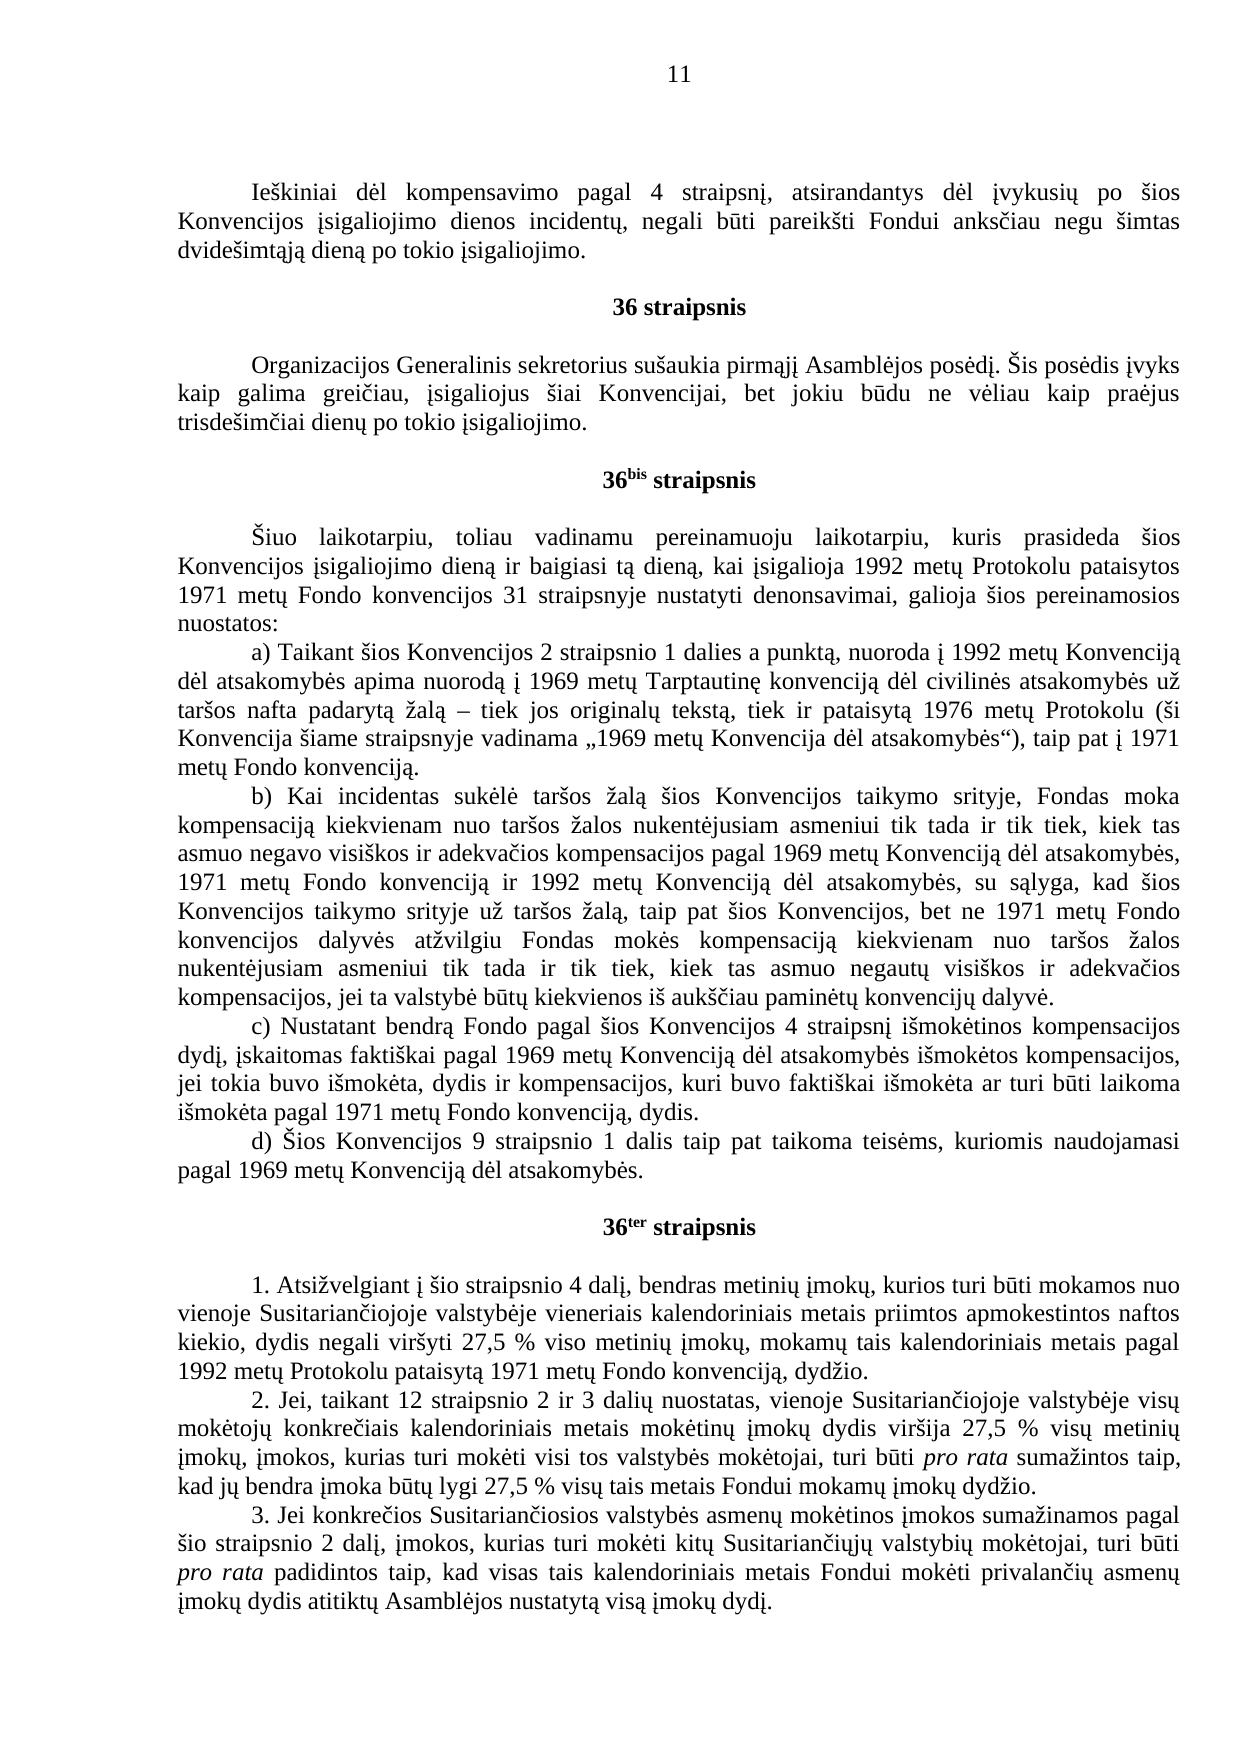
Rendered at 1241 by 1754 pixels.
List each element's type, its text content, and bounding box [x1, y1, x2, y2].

text 36bis straipsnis [177, 465, 1181, 493]
text c) Nustatant bendrą Fondo pagal šios Konvencijos 4 straipsnį išmokėtinos kompensacijos dydį, įskaitomas faktiškai pagal 1969 metų Konvenciją dėl atsakomybės išmokėtos kompensacijos, jei tokia buvo išmokėta, dydis ir kompensacijos, kuri buvo faktiškai išmokėta ar turi būti laikoma išmokėta pagal 1971 metų Fondo konvenciją, dydis. [177, 1011, 1181, 1126]
text Ieškiniai dėl kompensavimo pagal 4 straipsnį, atsirandantys dėl įvykusių po šios Konvencijos įsigaliojimo dienos incidentų, negali būti pareikšti Fondui anksčiau negu šimtas dvidešimtąją dieną po tokio įsigaliojimo. [177, 177, 1181, 263]
text Šiuo laikotarpiu, toliau vadinamu pereinamuoju laikotarpiu, kuris prasideda šios Konvencijos įsigaliojimo dieną ir baigiasi tą dieną, kai įsigalioja 1992 metų Protokolu pataisytos 1971 metų Fondo konvencijos 31 straipsnyje nustatyti denonsavimai, galioja šios pereinamosios nuostatos: [177, 522, 1181, 637]
text Organizacijos Generalinis sekretorius sušaukia pirmąjį Asamblėjos posėdį. Šis posėdis įvyks kaip galima greičiau, įsigaliojus šiai Konvencijai, bet jokiu būdu ne vėliau kaip praėjus trisdešimčiai dienų po tokio įsigaliojimo. [177, 350, 1181, 436]
text 36 straipsnis [177, 292, 1181, 321]
text a) Taikant šios Konvencijos 2 straipsnio 1 dalies a punktą, nuoroda į 1992 metų Konvenciją dėl atsakomybės apima nuorodą į 1969 metų Tarptautinę konvenciją dėl civilinės atsakomybės už taršos nafta padarytą žalą – tiek jos originalų tekstą, tiek ir pataisytą 1976 metų Protokolu (ši Konvencija šiame straipsnyje vadinama „1969 metų Konvencija dėl atsakomybės“), taip pat į 1971 metų Fondo konvenciją. [177, 637, 1181, 781]
text 3. Jei konkrečios Susitariančiosios valstybės asmenų mokėtinos įmokos sumažinamos pagal šio straipsnio 2 dalį, įmokos, kurias turi mokėti kitų Susitariančiųjų valstybių mokėtojai, turi būti pro rata padidintos taip, kad visas tais kalendoriniais metais Fondui mokėti privalančių asmenų įmokų dydis atitiktų Asamblėjos nustatytą visą įmokų dydį. [177, 1500, 1181, 1615]
text 1. Atsižvelgiant į šio straipsnio 4 dalį, bendras metinių įmokų, kurios turi būti mokamos nuo vienoje Susitariančiojoje valstybėje vieneriais kalendoriniais metais priimtos apmokestintos naftos kiekio, dydis negali viršyti 27,5 % viso metinių įmokų, mokamų tais kalendoriniais metais pagal 1992 metų Protokolu pataisytą 1971 metų Fondo konvenciją, dydžio. [177, 1270, 1181, 1385]
text 2. Jei, taikant 12 straipsnio 2 ir 3 dalių nuostatas, vienoje Susitariančiojoje valstybėje visų mokėtojų konkrečiais kalendoriniais metais mokėtinų įmokų dydis viršija 27,5 % visų metinių įmokų, įmokos, kurias turi mokėti visi tos valstybės mokėtojai, turi būti pro rata sumažintos taip, kad jų bendra įmoka būtų lygi 27,5 % visų tais metais Fondui mokamų įmokų dydžio. [177, 1385, 1181, 1500]
text b) Kai incidentas sukėlė taršos žalą šios Konvencijos taikymo srityje, Fondas moka kompensaciją kiekvienam nuo taršos žalos nukentėjusiam asmeniui tik tada ir tik tiek, kiek tas asmuo negavo visiškos ir adekvačios kompensacijos pagal 1969 metų Konvenciją dėl atsakomybės, 1971 metų Fondo konvenciją ir 1992 metų Konvenciją dėl atsakomybės, su sąlyga, kad šios Konvencijos taikymo srityje už taršos žalą, taip pat šios Konvencijos, bet ne 1971 metų Fondo konvencijos dalyvės atžvilgiu Fondas mokės kompensaciją kiekvienam nuo taršos žalos nukentėjusiam asmeniui tik tada ir tik tiek, kiek tas asmuo negautų visiškos ir adekvačios kompensacijos, jei ta valstybė būtų kiekvienos iš aukščiau paminėtų konvencijų dalyvė. [177, 781, 1181, 1011]
text d) Šios Konvencijos 9 straipsnio 1 dalis taip pat taikoma teisėms, kuriomis naudojamasi pagal 1969 metų Konvenciją dėl atsakomybės. [177, 1126, 1181, 1183]
text 36ter straipsnis [177, 1212, 1181, 1241]
